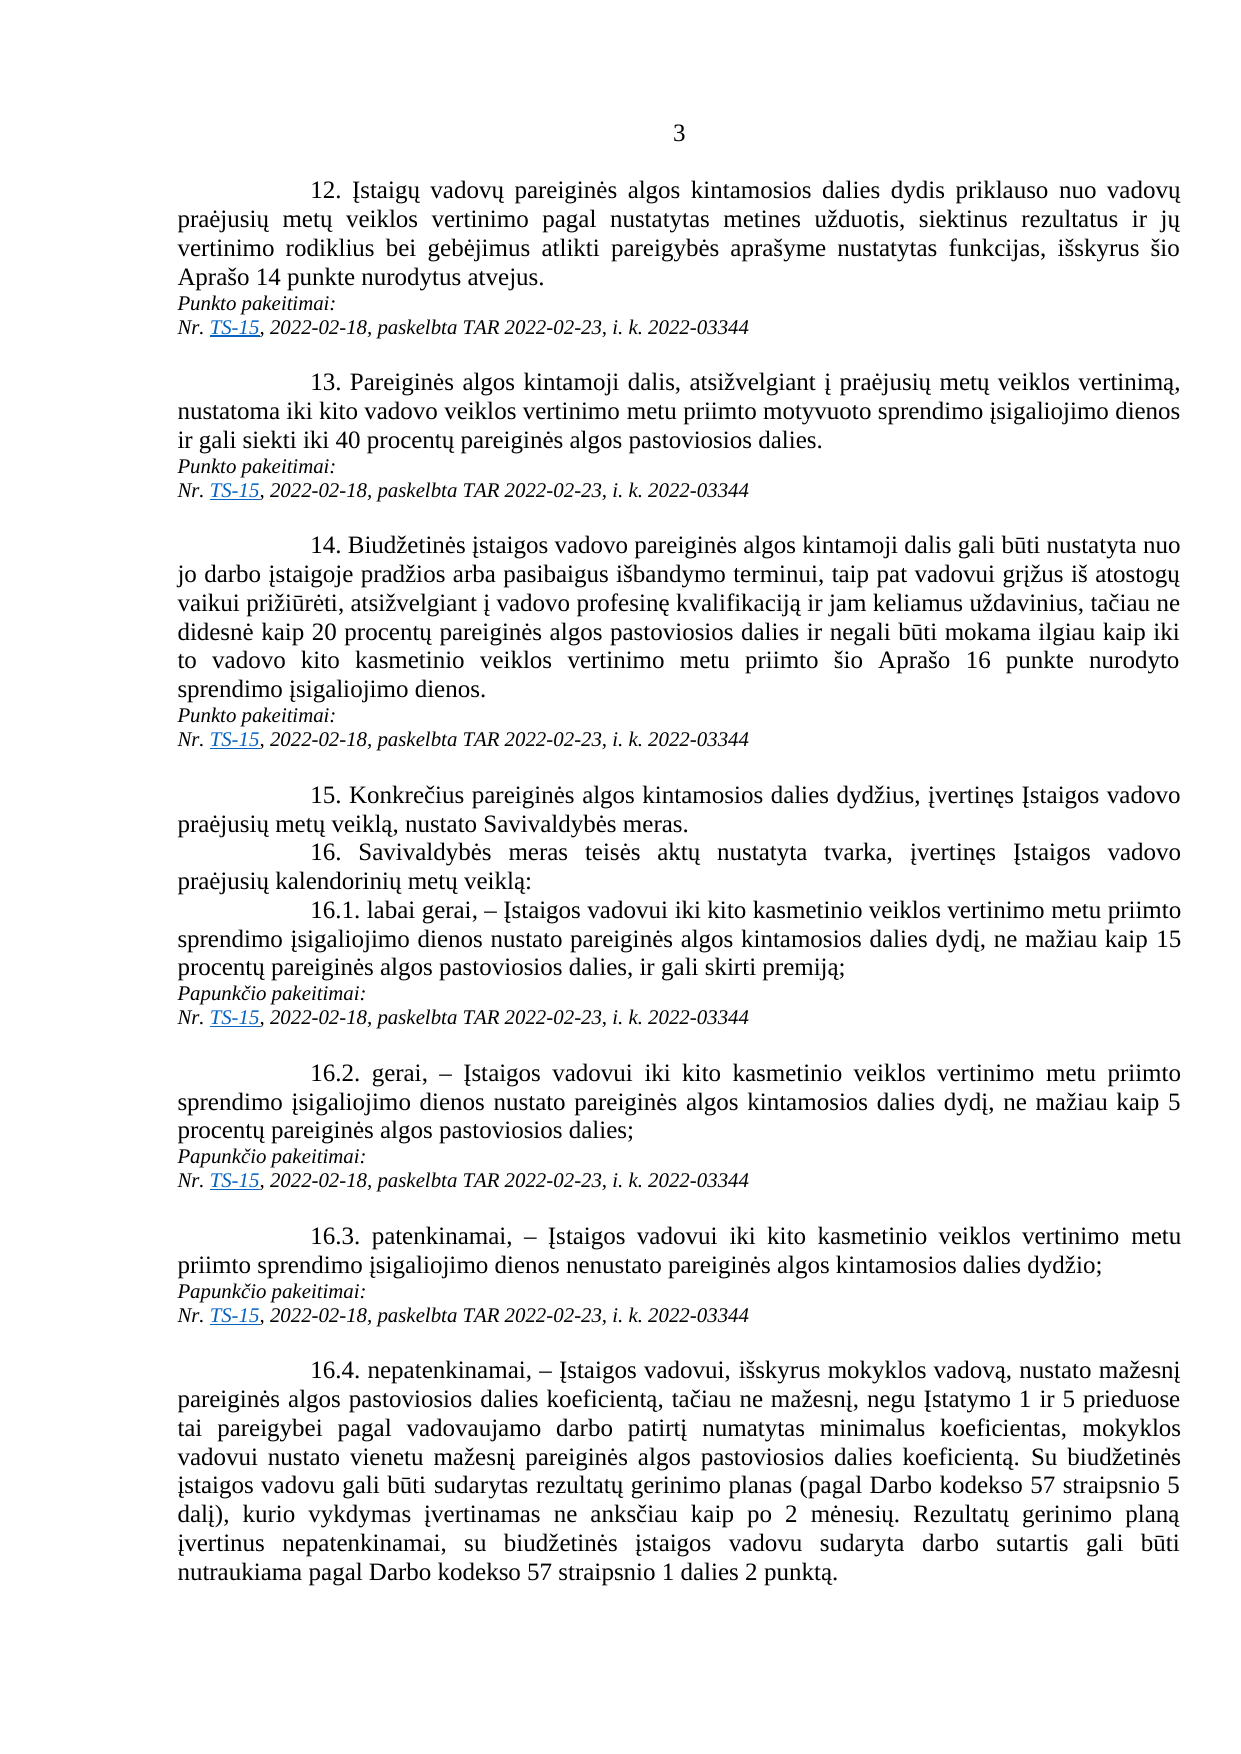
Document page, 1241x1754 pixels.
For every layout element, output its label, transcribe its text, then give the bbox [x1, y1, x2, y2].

text 16.3. patenkinamai, – Įstaigos vadovui iki kito kasmetinio veiklos vertinimo metu priimto sprendimo įsigaliojimo dienos nenustato pareiginės algos kintamosios dalies dydžio; [177, 1221, 1181, 1279]
text 16.1. labai gerai, – Įstaigos vadovui iki kito kasmetinio veiklos vertinimo metu priimto sprendimo įsigaliojimo dienos nustato pareiginės algos kintamosios dalies dydį, ne mažiau kaip 15 procentų pareiginės algos pastoviosios dalies, ir gali skirti premiją; [177, 895, 1181, 981]
text Nr. TS-15, 2022-02-18, paskelbta TAR 2022-02-23, i. k. 2022-03344 [177, 1303, 1181, 1327]
text 13. Pareiginės algos kintamoji dalis, atsižvelgiant į praėjusių metų veiklos vertinimą, nustatoma iki kito vadovo veiklos vertinimo metu priimto motyvuoto sprendimo įsigaliojimo dienos ir gali siekti iki 40 procentų pareiginės algos pastoviosios dalies. [177, 367, 1181, 454]
text Punkto pakeitimai: [177, 291, 1181, 315]
text 15. Konkrečius pareiginės algos kintamosios dalies dydžius, įvertinęs Įstaigos vadovo praėjusių metų veiklą, nustato Savivaldybės meras. [177, 780, 1181, 837]
text Nr. TS-15, 2022-02-18, paskelbta TAR 2022-02-23, i. k. 2022-03344 [177, 1168, 1181, 1192]
text Papunkčio pakeitimai: [177, 981, 1181, 1005]
text 16.4. nepatenkinamai, – Įstaigos vadovui, išskyrus mokyklos vadovą, nustato mažesnį pareiginės algos pastoviosios dalies koeficientą, tačiau ne mažesnį, negu Įstatymo 1 ir 5 prieduose tai pareigybei pagal vadovaujamo darbo patirtį numatytas minimalus koeficientas, mokyklos vadovui nustato vienetu mažesnį pareiginės algos pastoviosios dalies koeficientą. Su biudžetinės įstaigos vadovu gali būti sudarytas rezultatų gerinimo planas (pagal Darbo kodekso 57 straipsnio 5 dalį), kurio vykdymas įvertinamas ne anksčiau kaip po 2 mėnesių. Rezultatų gerinimo planą įvertinus nepatenkinamai, su biudžetinės įstaigos vadovu sudaryta darbo sutartis gali būti nutraukiama pagal Darbo kodekso 57 straipsnio 1 dalies 2 punktą. [177, 1356, 1181, 1586]
text Punkto pakeitimai: [177, 454, 1181, 478]
text Nr. TS-15, 2022-02-18, paskelbta TAR 2022-02-23, i. k. 2022-03344 [177, 727, 1181, 751]
text 14. Biudžetinės įstaigos vadovo pareiginės algos kintamoji dalis gali būti nustatyta nuo jo darbo įstaigoje pradžios arba pasibaigus išbandymo terminui, taip pat vadovui grįžus iš atostogų vaikui prižiūrėti, atsižvelgiant į vadovo profesinę kvalifikaciją ir jam keliamus uždavinius, tačiau ne didesnė kaip 20 procentų pareiginės algos pastoviosios dalies ir negali būti mokama ilgiau kaip iki to vadovo kito kasmetinio veiklos vertinimo metu priimto šio Aprašo 16 punkte nurodyto sprendimo įsigaliojimo dienos. [177, 531, 1181, 703]
text Punkto pakeitimai: [177, 703, 1181, 727]
text Nr. TS-15, 2022-02-18, paskelbta TAR 2022-02-23, i. k. 2022-03344 [177, 478, 1181, 502]
text 12. Įstaigų vadovų pareiginės algos kintamosios dalies dydis priklauso nuo vadovų praėjusių metų veiklos vertinimo pagal nustatytas metines užduotis, siektinus rezultatus ir jų vertinimo rodiklius bei gebėjimus atlikti pareigybės aprašyme nustatytas funkcijas, išskyrus šio Aprašo 14 punkte nurodytus atvejus. [177, 176, 1181, 291]
text Nr. TS-15, 2022-02-18, paskelbta TAR 2022-02-23, i. k. 2022-03344 [177, 315, 1181, 339]
text Papunkčio pakeitimai: [177, 1144, 1181, 1168]
text 16.2. gerai, – Įstaigos vadovui iki kito kasmetinio veiklos vertinimo metu priimto sprendimo įsigaliojimo dienos nustato pareiginės algos kintamosios dalies dydį, ne mažiau kaip 5 procentų pareiginės algos pastoviosios dalies; [177, 1058, 1181, 1144]
text Nr. TS-15, 2022-02-18, paskelbta TAR 2022-02-23, i. k. 2022-03344 [177, 1005, 1181, 1029]
text Papunkčio pakeitimai: [177, 1279, 1181, 1303]
text 16. Savivaldybės meras teisės aktų nustatyta tvarka, įvertinęs Įstaigos vadovo praėjusių kalendorinių metų veiklą: [177, 837, 1181, 895]
